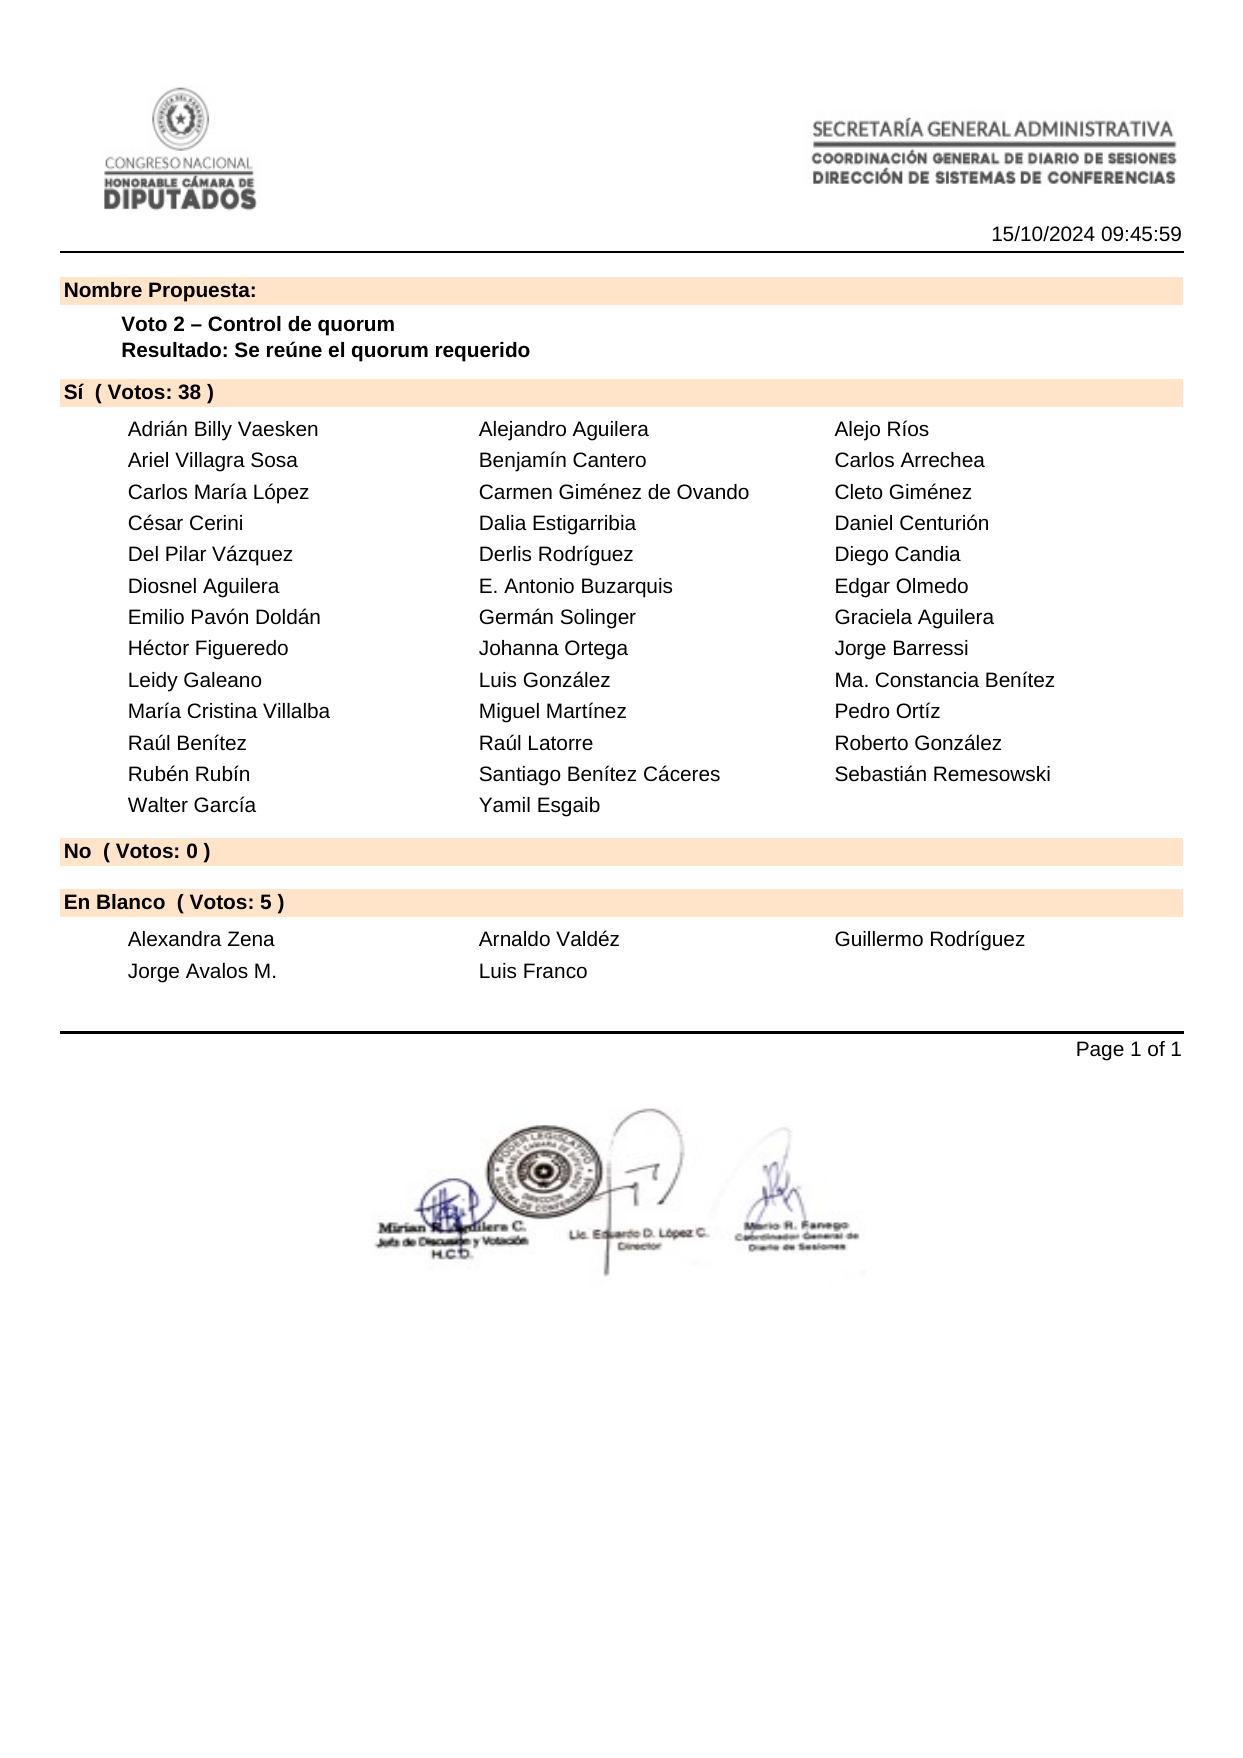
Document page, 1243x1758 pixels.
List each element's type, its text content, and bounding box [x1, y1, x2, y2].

table_cell Del Pilar Vázquez [125, 541, 462, 569]
table_cell Daniel Centurión [831, 510, 1168, 538]
table_cell Miguel Martínez [476, 698, 815, 726]
table_cell Edgar Olmedo [831, 573, 1168, 601]
table_cell [1184, 820, 1189, 837]
table_cell Nombre Propuesta: [60, 277, 1183, 305]
table_cell [831, 789, 1168, 837]
table_cell [462, 416, 476, 837]
table_cell Voto 2 – Control de quorum Resultado: Se reúne el quorum requerido [118, 311, 1178, 361]
table_cell Leidy Galeano [125, 666, 462, 695]
table_cell [60, 416, 124, 837]
table_cell Pedro Ortíz [831, 698, 1168, 726]
table_cell [60, 311, 118, 378]
table_cell No ( Votos: 0 ) [60, 838, 1183, 866]
table_cell Héctor Figueredo [125, 635, 462, 664]
table_cell Santiago Benítez Cáceres [476, 761, 815, 789]
table_cell [1184, 926, 1189, 954]
table_cell Jorge Avalos M. [125, 957, 462, 986]
table_cell Germán Solinger [476, 604, 815, 632]
table_cell [60, 918, 1183, 926]
table_cell [125, 820, 462, 837]
table_cell [1184, 604, 1189, 632]
table_cell [476, 1003, 815, 1031]
table_cell [1184, 379, 1189, 407]
table_cell [60, 1036, 827, 1070]
table_cell [476, 820, 815, 837]
table_cell Adrián Billy Vaesken [125, 416, 462, 444]
table_cell Ma. Constancia Benítez [831, 666, 1168, 695]
table_cell [1184, 986, 1189, 1003]
table_cell Cleto Giménez [831, 478, 1168, 507]
table_cell Guillermo Rodríguez [831, 926, 1168, 954]
table_cell [1184, 792, 1189, 820]
table_cell [1184, 729, 1189, 758]
table_cell E. Antonio Buzarquis [476, 573, 815, 601]
table_cell [1184, 635, 1189, 664]
table_cell María Cristina Villalba [125, 698, 462, 726]
table_cell Carlos María López [125, 478, 462, 507]
table_cell Raúl Benítez [125, 729, 462, 758]
table_cell [1184, 447, 1189, 476]
table_cell Alejandro Aguilera [476, 416, 815, 444]
table_cell Arnaldo Valdéz [476, 926, 815, 954]
table_cell Benjamín Cantero [476, 447, 815, 476]
table_cell [1184, 866, 1189, 889]
table_cell [1184, 889, 1189, 917]
table_cell Yamil Esgaib [476, 792, 815, 820]
table_cell [1184, 698, 1189, 726]
table_cell [125, 1003, 462, 1031]
table_cell [1184, 573, 1189, 601]
table_cell [462, 926, 476, 1031]
table_cell [1184, 478, 1189, 507]
table_cell [1184, 541, 1189, 569]
table_cell [1184, 1003, 1189, 1031]
table_cell Emilio Pavón Doldán [125, 604, 462, 632]
table_cell Johanna Ortega [476, 635, 815, 664]
table_cell [1168, 926, 1183, 1003]
table_cell [60, 305, 1183, 311]
table_header 15/10/2024 09:45:59 [649, 217, 1183, 251]
table_cell [476, 986, 815, 1003]
table_cell Raúl Latorre [476, 729, 815, 758]
table_cell [1184, 761, 1189, 789]
table_cell [815, 926, 831, 1003]
table_cell [60, 407, 1183, 416]
table_cell [60, 866, 1183, 889]
table_header [1184, 217, 1189, 251]
table_cell [1184, 416, 1189, 444]
table_cell Alejo Ríos [831, 416, 1168, 444]
table_cell [118, 361, 1178, 378]
table_cell [815, 416, 831, 837]
table_cell Walter García [125, 792, 462, 820]
table_cell Carmen Giménez de Ovando [476, 478, 815, 507]
table_cell César Cerini [125, 510, 462, 538]
table_cell [1184, 1036, 1189, 1070]
table_cell [1178, 311, 1189, 378]
table_cell [60, 926, 124, 1031]
table_cell En Blanco ( Votos: 5 ) [60, 889, 1183, 917]
table_cell [1184, 666, 1189, 695]
table_cell Rubén Rubín [125, 761, 462, 789]
table_cell [1184, 407, 1189, 416]
table_cell [815, 1003, 1183, 1031]
table_cell [1168, 416, 1183, 837]
table_cell Page 1 of 1 [827, 1036, 1183, 1070]
table_cell Roberto González [831, 729, 1168, 758]
table_cell [1184, 838, 1189, 866]
table_cell Sí ( Votos: 38 ) [60, 379, 1183, 407]
table_cell [60, 255, 1183, 277]
table_cell [831, 955, 1168, 1003]
table_cell [1184, 918, 1189, 926]
table_cell Carlos Arrechea [831, 447, 1168, 476]
table_cell Diego Candia [831, 541, 1168, 569]
table_cell [125, 986, 462, 1003]
table_cell [1184, 510, 1189, 538]
table_cell Diosnel Aguilera [125, 573, 462, 601]
table_cell Sebastián Remesowski [831, 761, 1168, 789]
table_cell [1184, 255, 1189, 277]
table_cell Luis González [476, 666, 815, 695]
table_cell [1184, 957, 1189, 986]
table_cell Ariel Villagra Sosa [125, 447, 462, 476]
table_cell Graciela Aguilera [831, 604, 1168, 632]
table_cell [1184, 277, 1189, 305]
table_cell Luis Franco [476, 957, 815, 986]
table_cell Dalia Estigarribia [476, 510, 815, 538]
table_cell Derlis Rodríguez [476, 541, 815, 569]
table_cell Jorge Barressi [831, 635, 1168, 664]
table_cell Alexandra Zena [125, 926, 462, 954]
table_header [60, 217, 649, 251]
